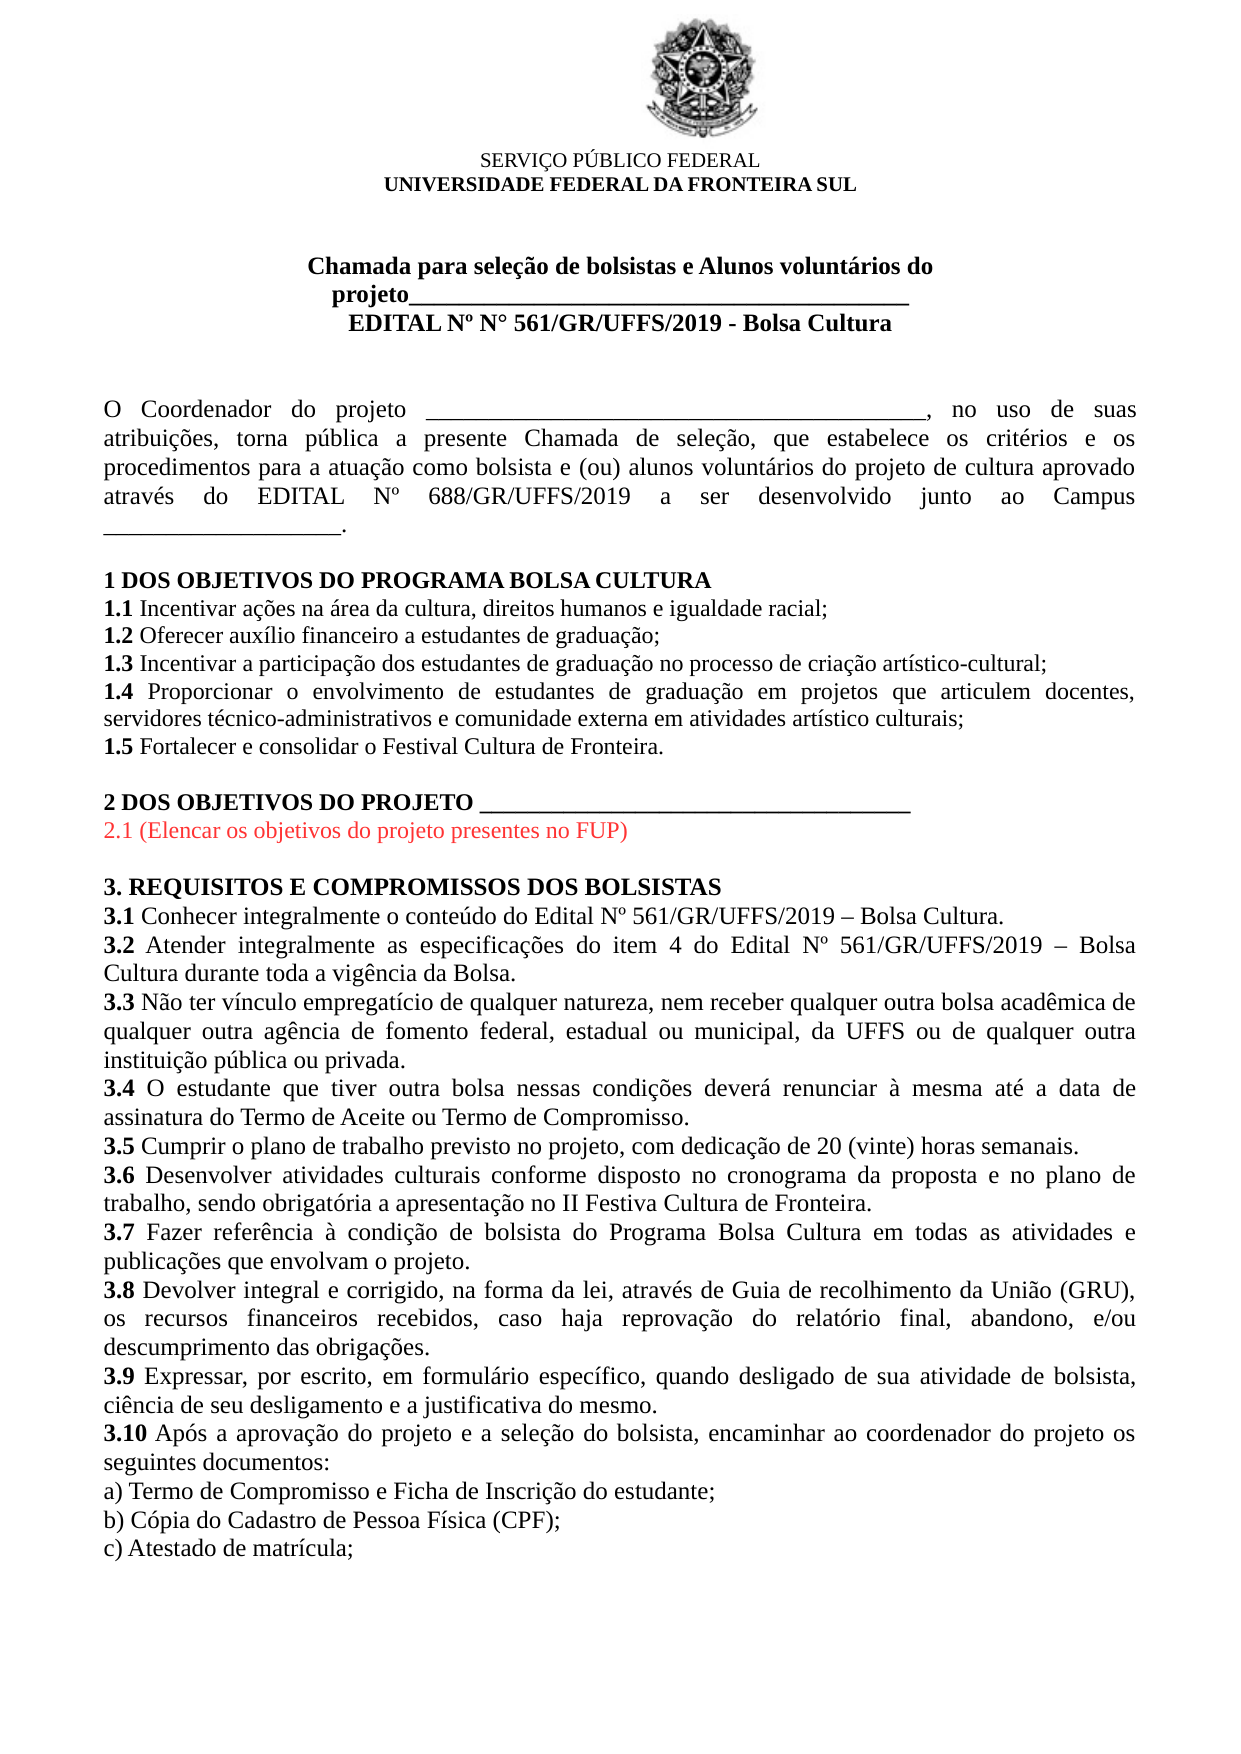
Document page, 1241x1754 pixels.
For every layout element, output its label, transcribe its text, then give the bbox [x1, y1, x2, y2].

text UNIVERSIDADE FEDERAL DA FRONTEIRA SUL [103, 172, 1137, 196]
text 2.1 (Elencar os objetivos do projeto presentes no FUP) [103, 816, 1137, 843]
text 3.1 Conhecer integralmente o conteúdo do Edital Nº 561/GR/UFFS/2019 – Bolsa Cultura. [103, 901, 1137, 930]
text 3.5 Cumprir o plano de trabalho previsto no projeto, com dedicação de 20 (vinte) horas semanais. [103, 1131, 1137, 1160]
text 3.2 Atender integralmente as especificações do item 4 do Edital Nº 561/GR/UFFS/2019 – Bolsa Cultura durante toda a vigência da Bolsa. [103, 930, 1137, 987]
picture [641, 14, 775, 149]
text 3.4 O estudante que tiver outra bolsa nessas condições deverá renunciar à mesma até a data de assinatura do Termo de Aceite ou Termo de Compromisso. [103, 1073, 1137, 1131]
text O Coordenador do projeto ________________________________________, no uso de suas atribuições, torna pública a presente Chamada de seleção, que estabelece os critérios e os procedimentos para a atuação como bolsista e (ou) alunos voluntários do projeto de cultura aprovado através do EDITAL Nº 688/GR/UFFS/2019 a ser desenvolvido junto ao Campus ___________________. [103, 394, 1137, 538]
text 1.4 Proporcionar o envolvimento de estudantes de graduação em projetos que articulem docentes, servidores técnico-administrativos e comunidade externa em atividades artístico culturais; [103, 677, 1137, 732]
text SERVIÇO PÚBLICO FEDERAL [103, 148, 1137, 172]
text 3.10 Após a aprovação do projeto e a seleção do bolsista, encaminhar ao coordenador do projeto os seguintes documentos: [103, 1418, 1137, 1476]
text EDITAL Nº N° 561/GR/UFFS/2019 - Bolsa Cultura [103, 308, 1137, 337]
text 3. REQUISITOS E COMPROMISSOS DOS BOLSISTAS [103, 872, 1137, 901]
text 2 DOS OBJETIVOS DO PROJETO ____________________________________ [103, 788, 1137, 816]
text 3.6 Desenvolver atividades culturais conforme disposto no cronograma da proposta e no plano de trabalho, sendo obrigatória a apresentação no II Festiva Cultura de Fronteira. [103, 1160, 1137, 1217]
text 3.8 Devolver integral e corrigido, na forma da lei, através de Guia de recolhimento da União (GRU), os recursos financeiros recebidos, caso haja reprovação do relatório final, abandono, e/ou descumprimento das obrigações. [103, 1275, 1137, 1361]
text 1.5 Fortalecer e consolidar o Festival Cultura de Fronteira. [103, 732, 1137, 759]
text 3.9 Expressar, por escrito, em formulário específico, quando desligado de sua atividade de bolsista, ciência de seu desligamento e a justificativa do mesmo. [103, 1361, 1137, 1418]
text 3.7 Fazer referência à condição de bolsista do Programa Bolsa Cultura em todas as atividades e publicações que envolvam o projeto. [103, 1217, 1137, 1275]
text 3.3 Não ter vínculo empregatício de qualquer natureza, nem receber qualquer outra bolsa acadêmica de qualquer outra agência de fomento federal, estadual ou municipal, da UFFS ou de qualquer outra instituição pública ou privada. [103, 987, 1137, 1073]
text 1.2 Oferecer auxílio financeiro a estudantes de graduação; [103, 622, 1137, 649]
text b) Cópia do Cadastro de Pessoa Física (CPF); [103, 1505, 1137, 1533]
text c) Atestado de matrícula; [103, 1533, 1137, 1562]
text 1 DOS OBJETIVOS DO PROGRAMA BOLSA CULTURA [103, 566, 1137, 594]
text 1.3 Incentivar a participação dos estudantes de graduação no processo de criação artístico-cultural; [103, 649, 1137, 677]
text a) Termo de Compromisso e Ficha de Inscrição do estudante; [103, 1476, 1137, 1505]
text 1.1 Incentivar ações na área da cultura, direitos humanos e igualdade racial; [103, 594, 1137, 622]
text Chamada para seleção de bolsistas e Alunos voluntários do projeto________________________________________ [103, 251, 1137, 308]
